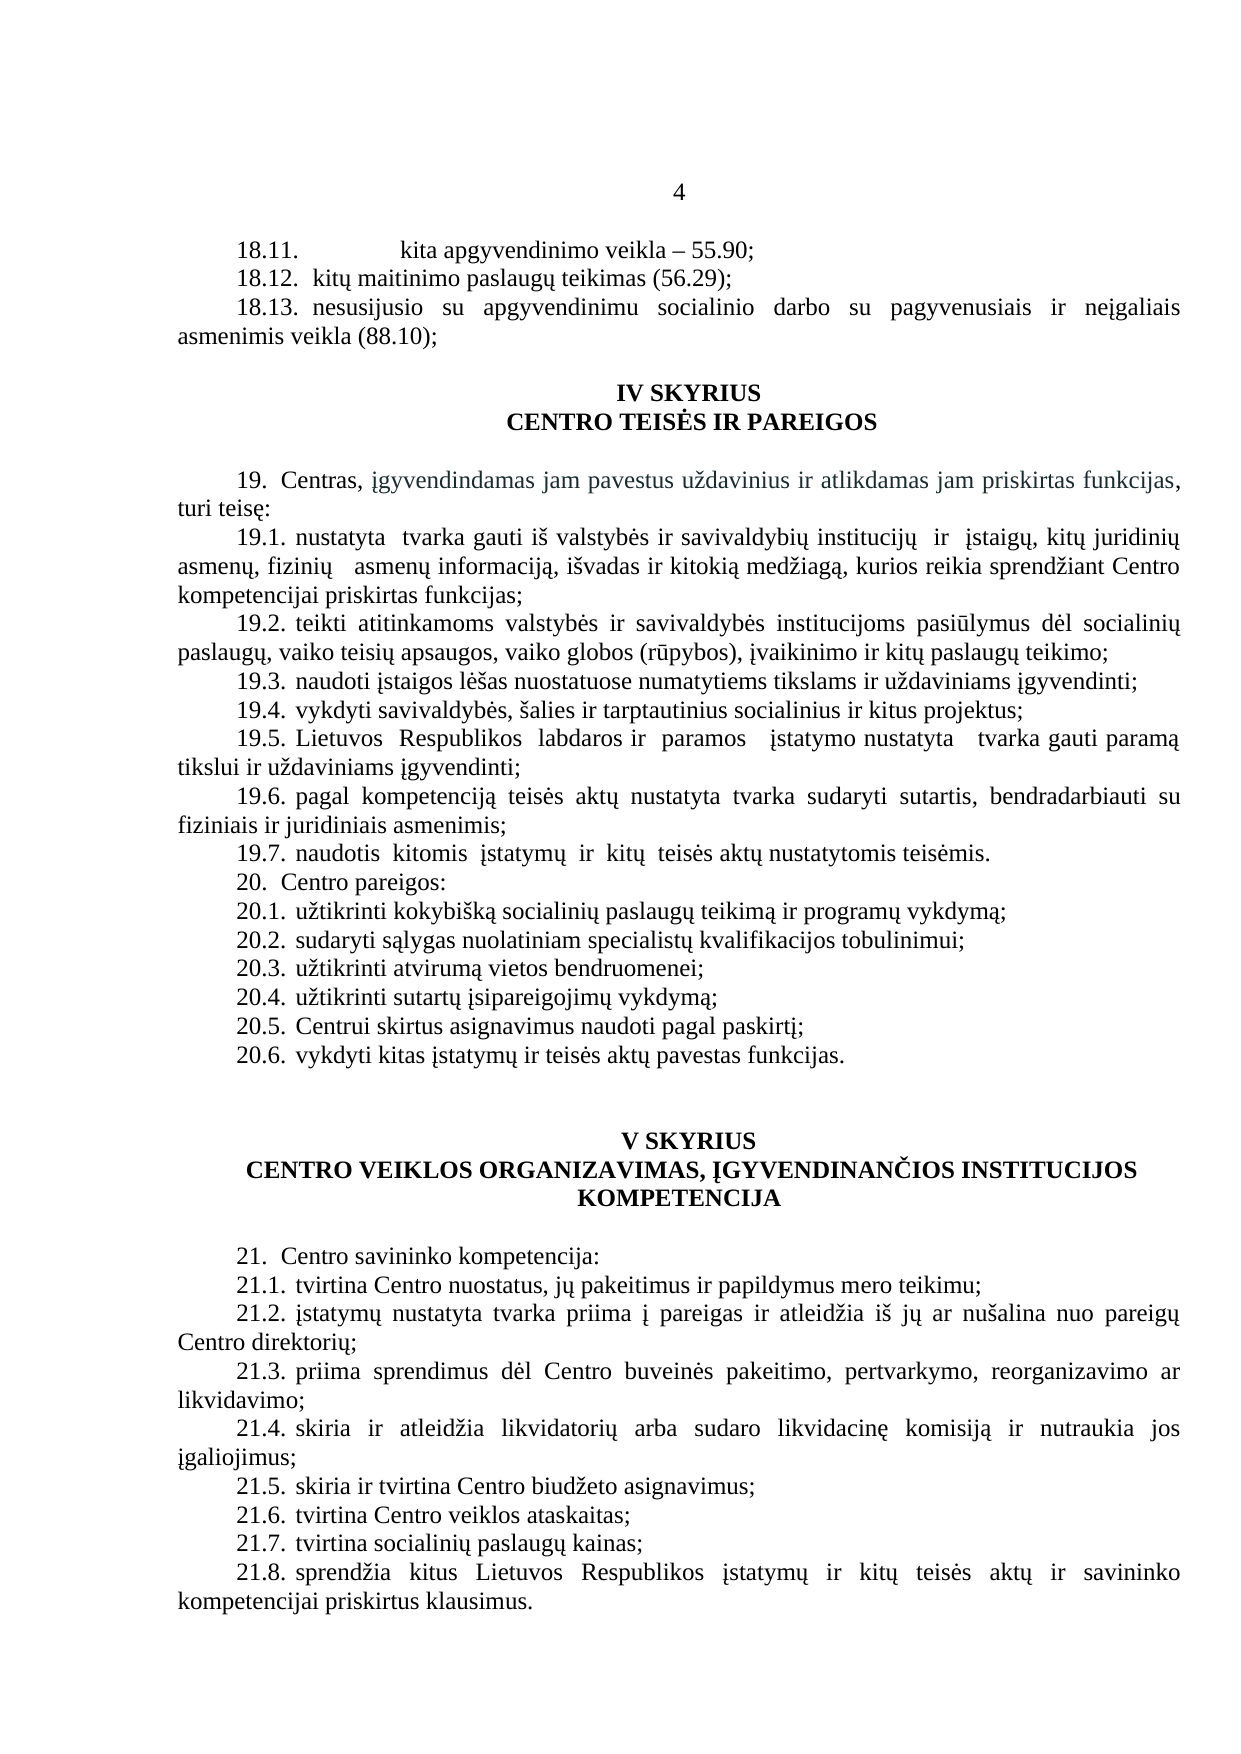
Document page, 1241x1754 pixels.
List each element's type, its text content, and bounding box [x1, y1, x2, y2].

text 20.6. vykdyti kitas įstatymų ir teisės aktų pavestas funkcijas. [177, 1040, 1181, 1068]
text 19.2. teikti atitinkamoms valstybės ir savivaldybės institucijoms pasiūlymus dėl socialinių paslaugų, vaiko teisių apsaugos, vaiko globos (rūpybos), įvaikinimo ir kitų paslaugų teikimo; [177, 608, 1181, 666]
text 19.1. nustatyta tvarka gauti iš valstybės ir savivaldybių institucijų ir įstaigų, kitų juridinių asmenų, fizinių asmenų informaciją, išvadas ir kitokią medžiagą, kurios reikia sprendžiant Centro kompetencijai priskirtas funkcijas; [177, 522, 1181, 608]
text 20. Centro pareigos: [236, 867, 1181, 896]
text 19.5. Lietuvos Respublikos labdaros ir paramos įstatymo nustatyta tvarka gauti paramą tikslui ir uždaviniams įgyvendinti; [177, 723, 1181, 781]
text 20.5. Centrui skirtus asignavimus naudoti pagal paskirtį; [177, 1011, 1181, 1040]
text 20.4. užtikrinti sutartų įsipareigojimų vykdymą; [177, 982, 1181, 1011]
text 19.7. naudotis kitomis įstatymų ir kitų teisės aktų nustatytomis teisėmis. [177, 838, 1181, 867]
text 18.12. kitų maitinimo paslaugų teikimas (56.29); [177, 263, 1181, 292]
text 20.1. užtikrinti kokybišką socialinių paslaugų teikimą ir programų vykdymą; [236, 896, 1181, 925]
text 21. Centro savininko kompetencija: [236, 1241, 1181, 1270]
text 21.1. tvirtina Centro nuostatus, jų pakeitimus ir papildymus mero teikimu; [236, 1270, 1181, 1298]
text 20.2. sudaryti sąlygas nuolatiniam specialistų kvalifikacijos tobulinimui; [236, 925, 1181, 953]
text 19.4. vykdyti savivaldybės, šalies ir tarptautinius socialinius ir kitus projektus; [177, 695, 1181, 723]
text 18.13. nesusijusio su apgyvendinimu socialinio darbo su pagyvenusiais ir neįgaliais asmenimis veikla (88.10); [177, 292, 1181, 350]
text CENTRO TEISĖS IR PAREIGOS [177, 407, 1181, 436]
text 19.6. pagal kompetenciją teisės aktų nustatyta tvarka sudaryti sutartis, bendradarbiauti su fiziniais ir juridiniais asmenimis; [177, 781, 1181, 838]
text 20.3. užtikrinti atvirumą vietos bendruomenei; [177, 953, 1181, 982]
text 21.7. tvirtina socialinių paslaugų kainas; [177, 1528, 1181, 1557]
text V SKYRIUS [177, 1126, 1181, 1155]
text 21.2. įstatymų nustatyta tvarka priima į pareigas ir atleidžia iš jų ar nušalina nuo pareigų Centro direktorių; [177, 1298, 1181, 1356]
text 21.3. priima sprendimus dėl Centro buveinės pakeitimo, pertvarkymo, reorganizavimo ar likvidavimo; [177, 1356, 1181, 1413]
text 21.8. sprendžia kitus Lietuvos Respublikos įstatymų ir kitų teisės aktų ir savininko kompetencijai priskirtus klausimus. [177, 1557, 1181, 1615]
text 19.3. naudoti įstaigos lėšas nuostatuose numatytiems tikslams ir uždaviniams įgyvendinti; [177, 666, 1181, 695]
text 21.5. skiria ir tvirtina Centro biudžeto asignavimus; [177, 1471, 1181, 1500]
text 21.6. tvirtina Centro veiklos ataskaitas; [177, 1500, 1181, 1528]
text 21.4. skiria ir atleidžia likvidatorių arba sudaro likvidacinę komisiją ir nutraukia jos įgaliojimus; [177, 1413, 1181, 1471]
text IV SKYRIUS [177, 378, 1181, 407]
text 19. Centras, įgyvendindamas jam pavestus uždavinius ir atlikdamas jam priskirtas funkcijas, turi teisę: [177, 465, 1181, 522]
text 18.11. kita apgyvendinimo veikla – 55.90; [236, 235, 1181, 263]
text CENTRO VEIKLOS ORGANIZAVIMAS, ĮGYVENDINANČIOS INSTITUCIJOS KOMPETENCIJA [177, 1155, 1181, 1212]
